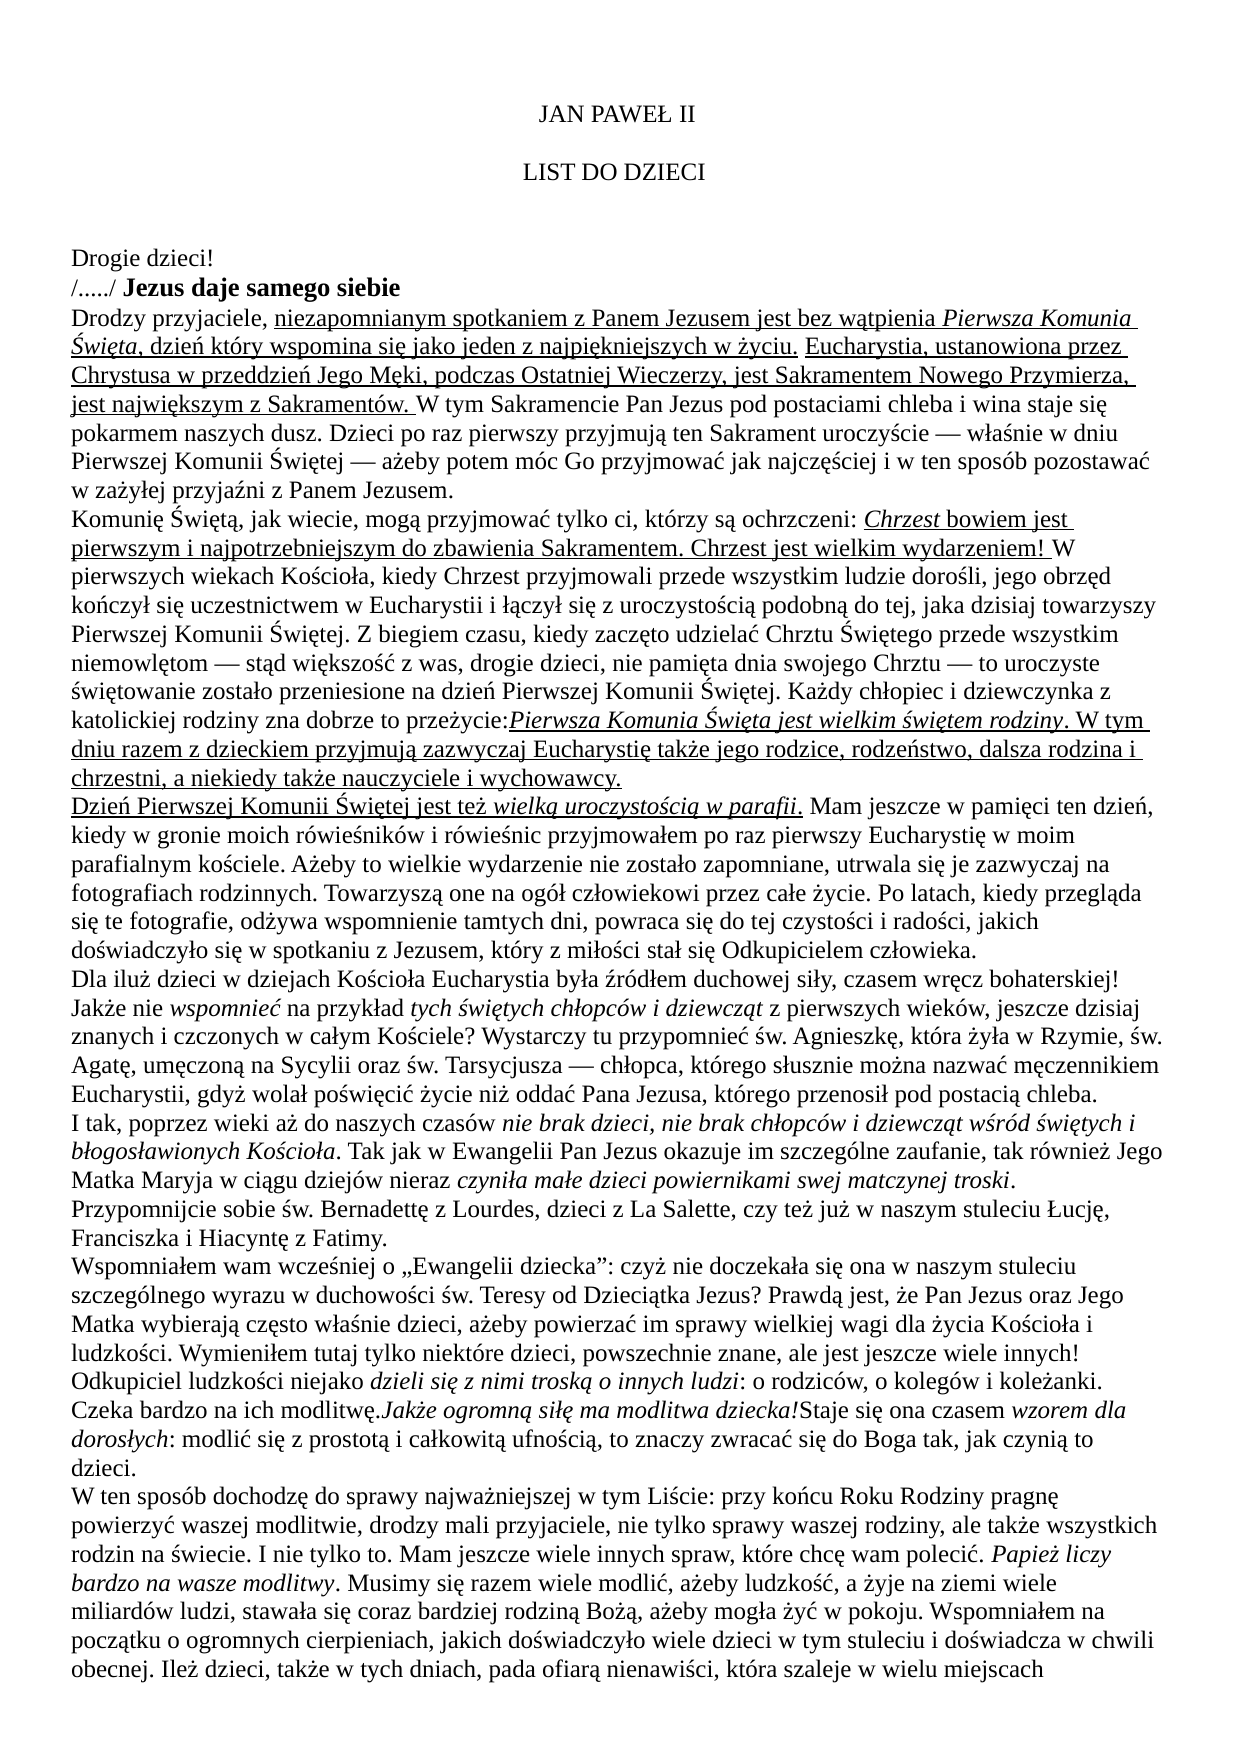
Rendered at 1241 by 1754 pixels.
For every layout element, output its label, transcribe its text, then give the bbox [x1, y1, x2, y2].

text Dzień Pierwszej Komunii Świętej jest też wielką uroczystością w parafii. Mam jeszcze w pamięci ten dzień, kiedy w gronie moich rówieśników i rówieśnic przyjmowałem po raz pierwszy Eucharystię w moim parafialnym kościele. Ażeby to wielkie wydarzenie nie zostało zapomniane, utrwala się je zazwyczaj na fotografiach rodzinnych. Towarzyszą one na ogół człowiekowi przez całe życie. Po latach, kiedy przegląda się te fotografie, odżywa wspomnienie tamtych dni, powraca się do tej czystości i radości, jakich doświadczyło się w spotkaniu z Jezusem, który z miłości stał się Odkupicielem człowieka. [71, 791, 1163, 964]
text Drogie dzieci! [71, 243, 1163, 272]
text Drodzy przyjaciele, niezapomnianym spotkaniem z Panem Jezusem jest bez wątpienia Pierwsza Komunia Święta, dzień który wspomina się jako jeden z najpiękniejszych w życiu. Eucharystia, ustanowiona przez Chrystusa w przeddzień Jego Męki, podczas Ostatniej Wieczerzy, jest Sakramentem Nowego Przymierza, jest największym z Sakramentów. W tym Sakramencie Pan Jezus pod postaciami chleba i wina staje się pokarmem naszych dusz. Dzieci po raz pierwszy przyjmują ten Sakrament uroczyście — właśnie w dniu Pierwszej Komunii Świętej — ażeby potem móc Go przyjmować jak najczęściej i w ten sposób pozostawać w zażyłej przyjaźni z Panem Jezusem. [71, 303, 1163, 504]
text JAN PAWEŁ II [71, 99, 1163, 128]
text I tak, poprzez wieki aż do naszych czasów nie brak dzieci, nie brak chłopców i dziewcząt wśród świętych i błogosławionych Kościoła. Tak jak w Ewangelii Pan Jezus okazuje im szczególne zaufanie, tak również Jego Matka Maryja w ciągu dziejów nieraz czyniła małe dzieci powiernikami swej matczynej troski. Przypomnijcie sobie św. Bernadettę z Lourdes, dzieci z La Salette, czy też już w naszym stuleciu Łucję, Franciszka i Hiacyntę z Fatimy. [71, 1108, 1163, 1251]
text W ten sposób dochodzę do sprawy najważniejszej w tym Liście: przy końcu Roku Rodziny pragnę powierzyć waszej modlitwie, drodzy mali przyjaciele, nie tylko sprawy waszej rodziny, ale także wszystkich rodzin na świecie. I nie tylko to. Mam jeszcze wiele innych spraw, które chcę wam polecić. Papież liczy bardzo na wasze modlitwy. Musimy się razem wiele modlić, ażeby ludzkość, a żyje na ziemi wiele miliardów ludzi, stawała się coraz bardziej rodziną Bożą, ażeby mogła żyć w pokoju. Wspomniałem na początku o ogromnych cierpieniach, jakich doświadczyło wiele dzieci w tym stuleciu i doświadcza w chwili obecnej. Ileż dzieci, także w tych dniach, pada ofiarą nienawiści, która szaleje w wielu miejscach [71, 1481, 1163, 1683]
text /...../ Jezus daje samego siebie [71, 272, 1163, 303]
text Wspomniałem wam wcześniej o „Ewangelii dziecka”: czyż nie doczekała się ona w naszym stuleciu szczególnego wyrazu w duchowości św. Teresy od Dzieciątka Jezus? Prawdą jest, że Pan Jezus oraz Jego Matka wybierają często właśnie dzieci, ażeby powierzać im sprawy wielkiej wagi dla życia Kościoła i ludzkości. Wymieniłem tutaj tylko niektóre dzieci, powszechnie znane, ale jest jeszcze wiele innych! Odkupiciel ludzkości niejako dzieli się z nimi troską o innych ludzi: o rodziców, o kolegów i koleżanki. Czeka bardzo na ich modlitwę.Jakże ogromną siłę ma modlitwa dziecka!Staje się ona czasem wzorem dla dorosłych: modlić się z prostotą i całkowitą ufnością, to znaczy zwracać się do Boga tak, jak czynią to dzieci. [71, 1251, 1163, 1481]
text Komunię Świętą, jak wiecie, mogą przyjmować tylko ci, którzy są ochrzczeni: Chrzest bowiem jest pierwszym i najpotrzebniejszym do zbawienia Sakramentem. Chrzest jest wielkim wydarzeniem! W pierwszych wiekach Kościoła, kiedy Chrzest przyjmowali przede wszystkim ludzie dorośli, jego obrzęd kończył się uczestnictwem w Eucharystii i łączył się z uroczystością podobną do tej, jaka dzisiaj towarzyszy Pierwszej Komunii Świętej. Z biegiem czasu, kiedy zaczęto udzielać Chrztu Świętego przede wszystkim niemowlętom — stąd większość z was, drogie dzieci, nie pamięta dnia swojego Chrztu — to uroczyste świętowanie zostało przeniesione na dzień Pierwszej Komunii Świętej. Każdy chłopiec i dziewczynka z katolickiej rodziny zna dobrze to przeżycie:Pierwsza Komunia Święta jest wielkim świętem rodziny. W tym dniu razem z dzieckiem przyjmują zazwyczaj Eucharystię także jego rodzice, rodzeństwo, dalsza rodzina i chrzestni, a niekiedy także nauczyciele i wychowawcy. [71, 504, 1163, 791]
text LIST DO DZIECI [71, 157, 1163, 214]
text Dla iluż dzieci w dziejach Kościoła Eucharystia była źródłem duchowej siły, czasem wręcz bohaterskiej! Jakże nie wspomnieć na przykład tych świętych chłopców i dziewcząt z pierwszych wieków, jeszcze dzisiaj znanych i czczonych w całym Kościele? Wystarczy tu przypomnieć św. Agnieszkę, która żyła w Rzymie, św. Agatę, umęczoną na Sycylii oraz św. Tarsycjusza — chłopca, którego słusznie można nazwać męczennikiem Eucharystii, gdyż wolał poświęcić życie niż oddać Pana Jezusa, którego przenosił pod postacią chleba. [71, 964, 1163, 1108]
